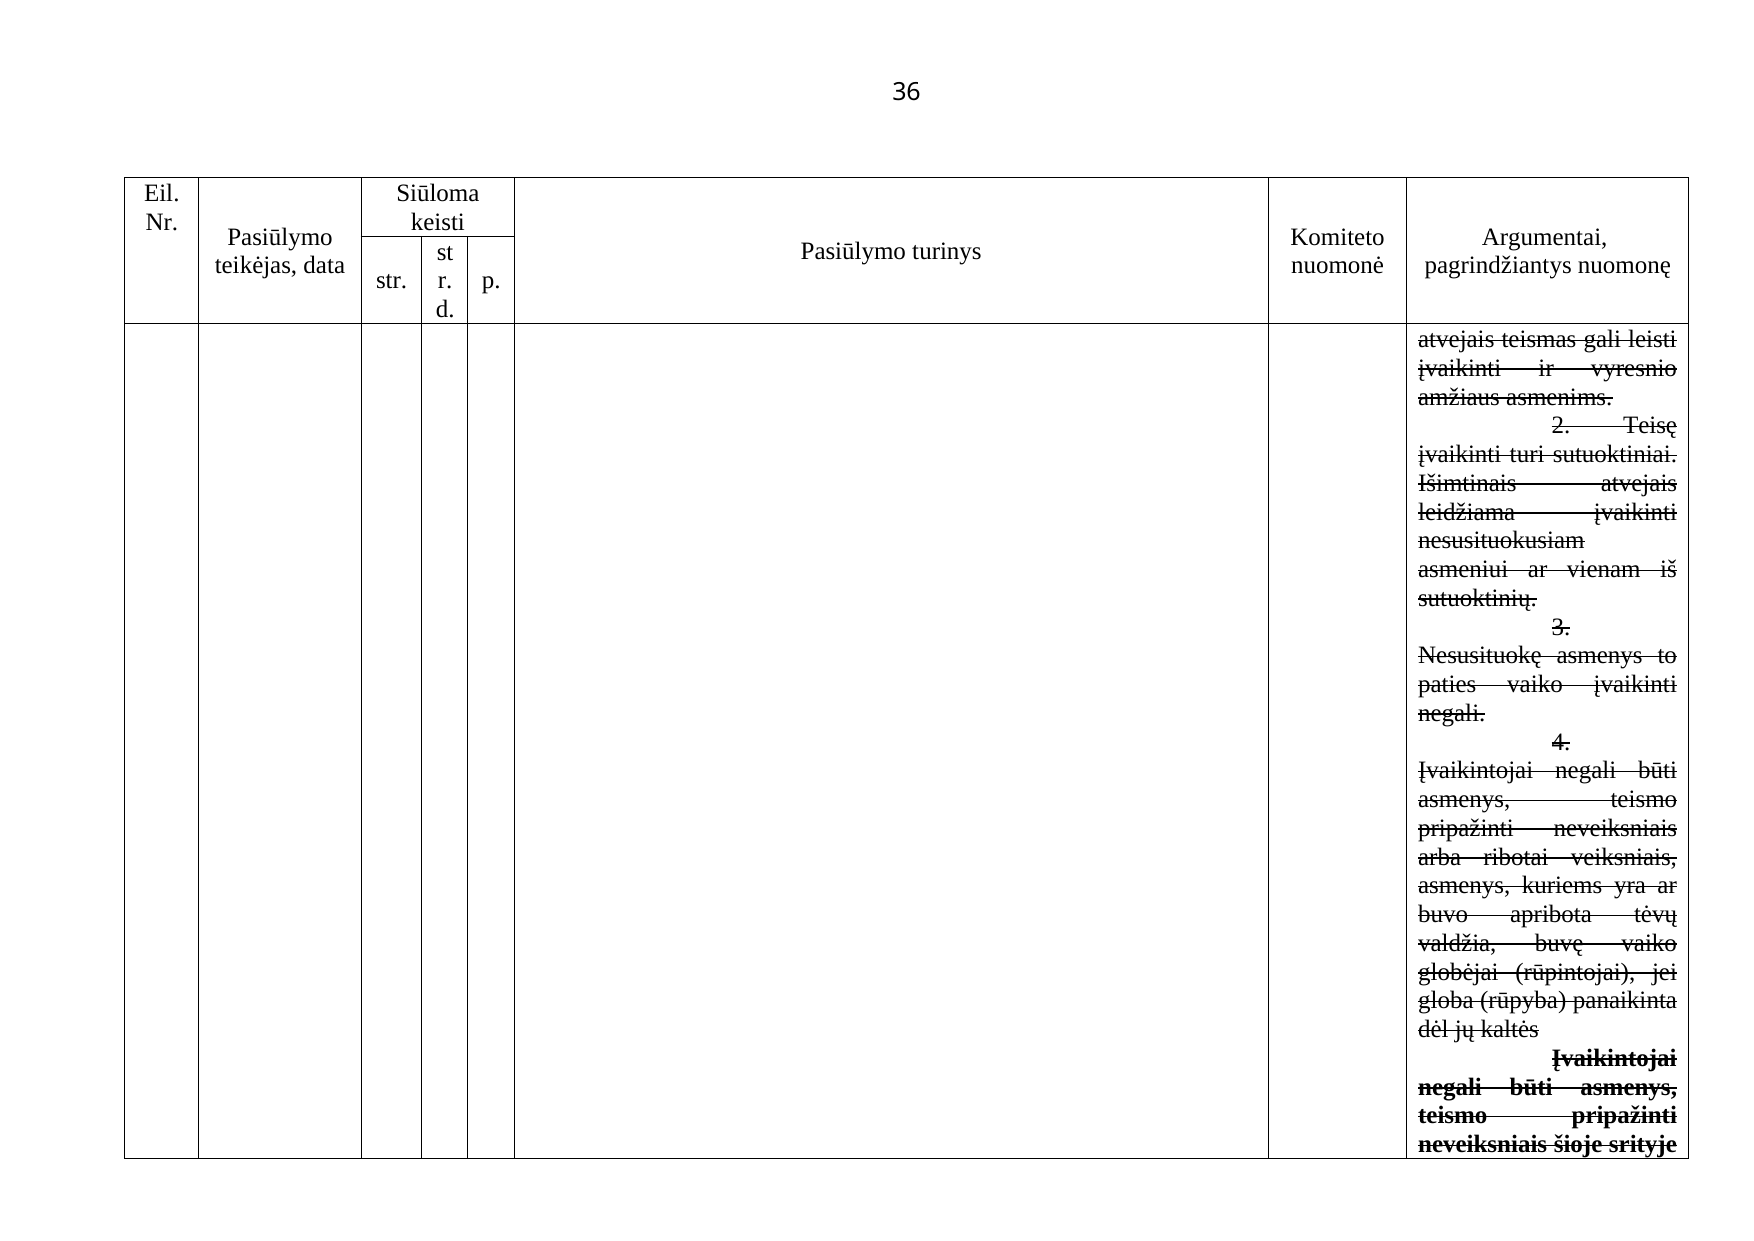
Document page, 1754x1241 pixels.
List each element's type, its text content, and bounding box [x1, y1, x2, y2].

table_header Siūloma keisti [362, 178, 514, 236]
table_header Komiteto nuomonė [1269, 178, 1406, 323]
table_header Pasiūlymo turinys [515, 178, 1268, 323]
table_cell [1269, 324, 1406, 1158]
table_cell [468, 324, 514, 1158]
table_cell str. [362, 237, 421, 323]
table_cell [199, 324, 361, 1158]
table_cell p. [468, 237, 514, 323]
table_cell atvejais teismas gali leisti įvaikinti ir vyresnio amžiaus asmenims. 2. Teisę įvaikinti turi sutuoktiniai. Išimtinais atvejais leidžiama įvaikinti nesusituokusiam asmeniui ar vienam iš sutuoktinių. 3. Nesusituokę asmenys to paties vaiko įvaikinti negali. 4. Įvaikintojai negali būti asmenys, teismo pripažinti neveiksniais arba ribotai veiksniais, asmenys, kuriems yra ar buvo apribota tėvų valdžia, buvę vaiko globėjai (rūpintojai), jei globa (rūpyba) panaikinta dėl jų kaltės Įvaikintojai negali būti asmenys, teismo pripažinti neveiksniais šioje srityje [1407, 324, 1688, 1158]
table_cell [422, 324, 467, 1158]
table_cell [125, 324, 198, 1158]
table_cell [515, 324, 1268, 1158]
table_header Eil. Nr. [125, 178, 198, 323]
table_cell str. d. [422, 237, 467, 323]
table_header Argumentai, pagrindžiantys nuomonę [1407, 178, 1688, 323]
table_header Pasiūlymo teikėjas, data [199, 178, 361, 323]
table_cell [362, 324, 421, 1158]
